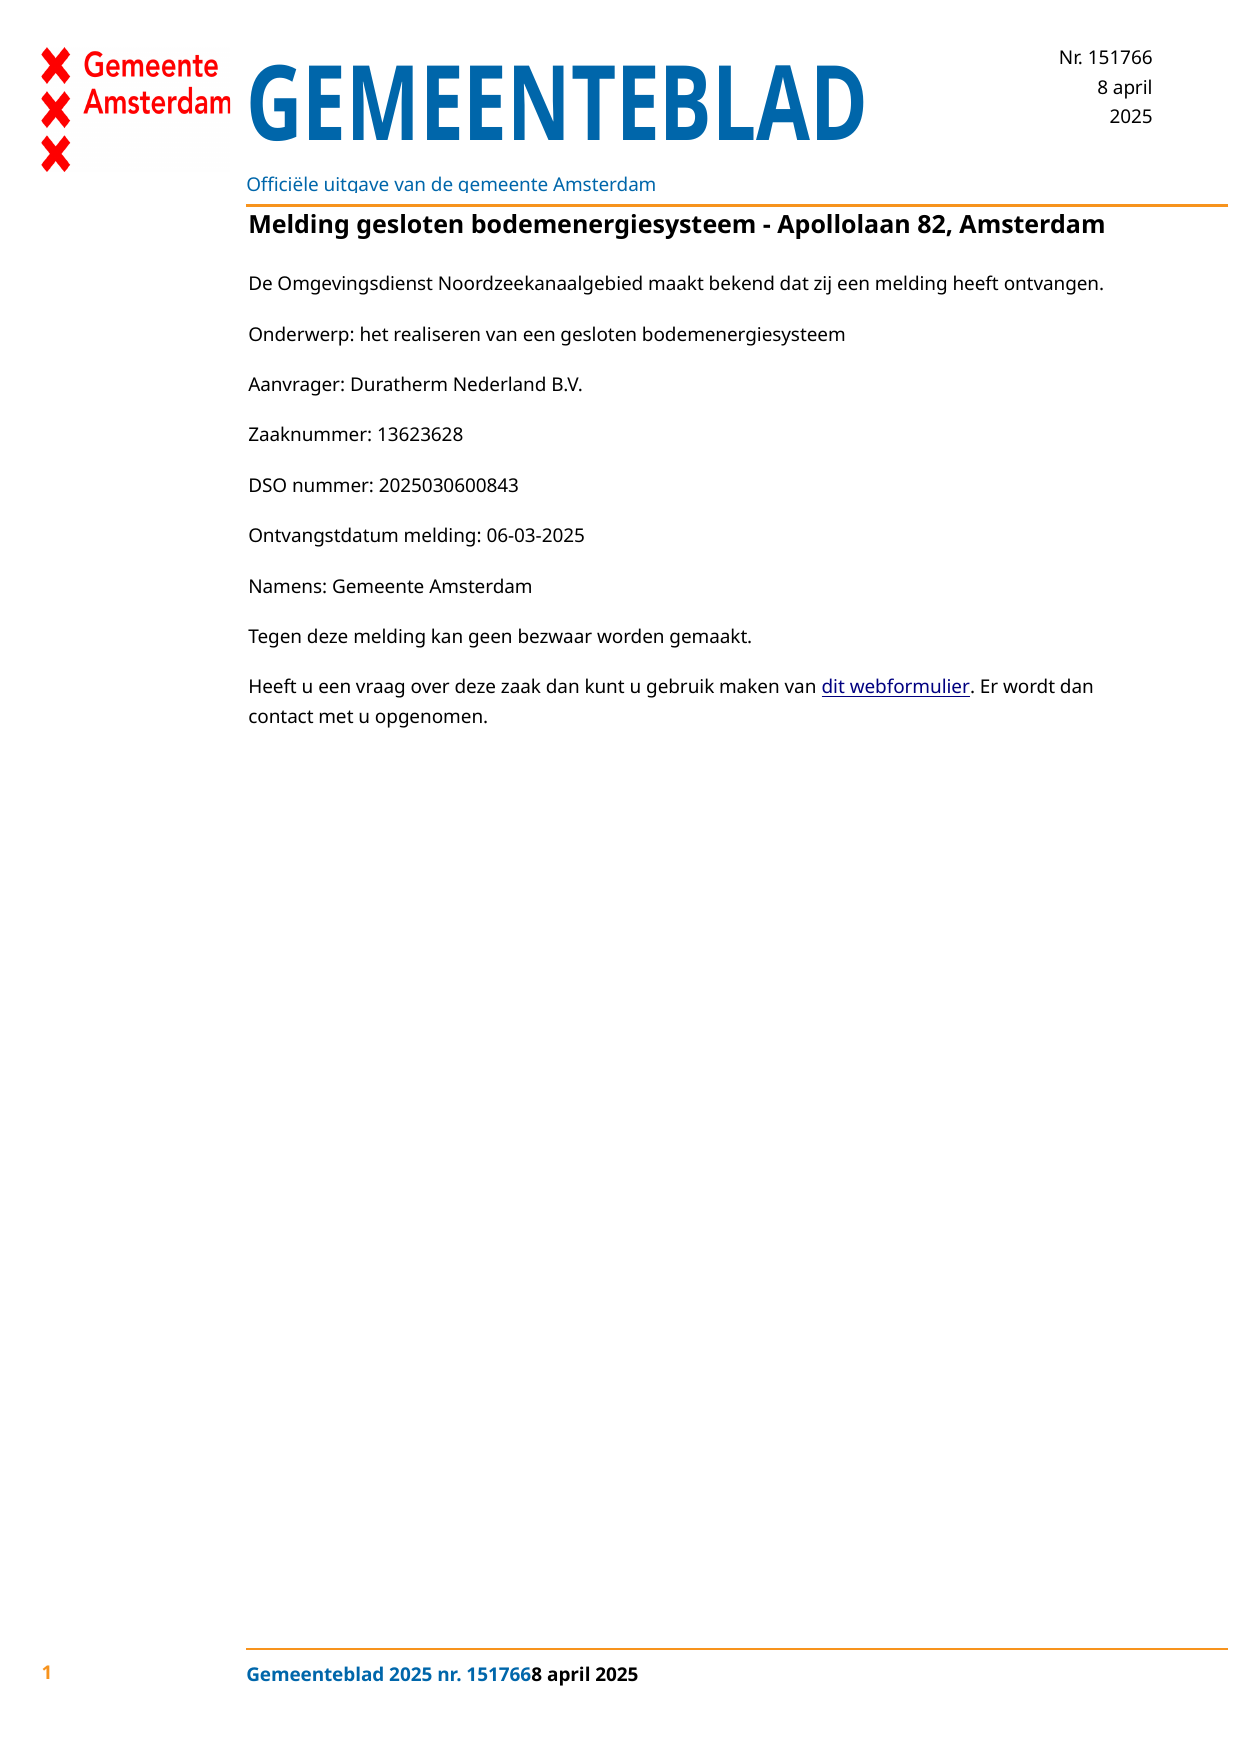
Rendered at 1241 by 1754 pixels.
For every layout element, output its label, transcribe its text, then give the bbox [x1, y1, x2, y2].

text Tegen deze melding kan geen bezwaar worden gemaakt. [248, 623, 1152, 649]
text DSO nummer: 2025030600843 [248, 472, 1152, 498]
text Zaaknummer: 13623628 [248, 422, 1152, 447]
text Namens: Gemeente Amsterdam [248, 573, 1152, 598]
text Aanvrager: Duratherm Nederland B.V. [248, 371, 1152, 397]
text Ontvangstdatum melding: 06-03-2025 [248, 522, 1152, 548]
picture [41, 47, 231, 172]
text Onderwerp: het realiseren van een gesloten bodemenergiesysteem [248, 321, 1152, 346]
text Melding gesloten bodemenergiesysteem - Apollolaan 82, Amsterdam [248, 207, 1152, 241]
text Heeft u een vraag over deze zaak dan kunt u gebruik maken van dit webformulier. Er wordt dan contact met u opgenomen. [248, 674, 1152, 729]
text De Omgevingsdienst Noordzeekanaalgebied maakt bekend dat zij een melding heeft ontvangen. [248, 270, 1152, 296]
